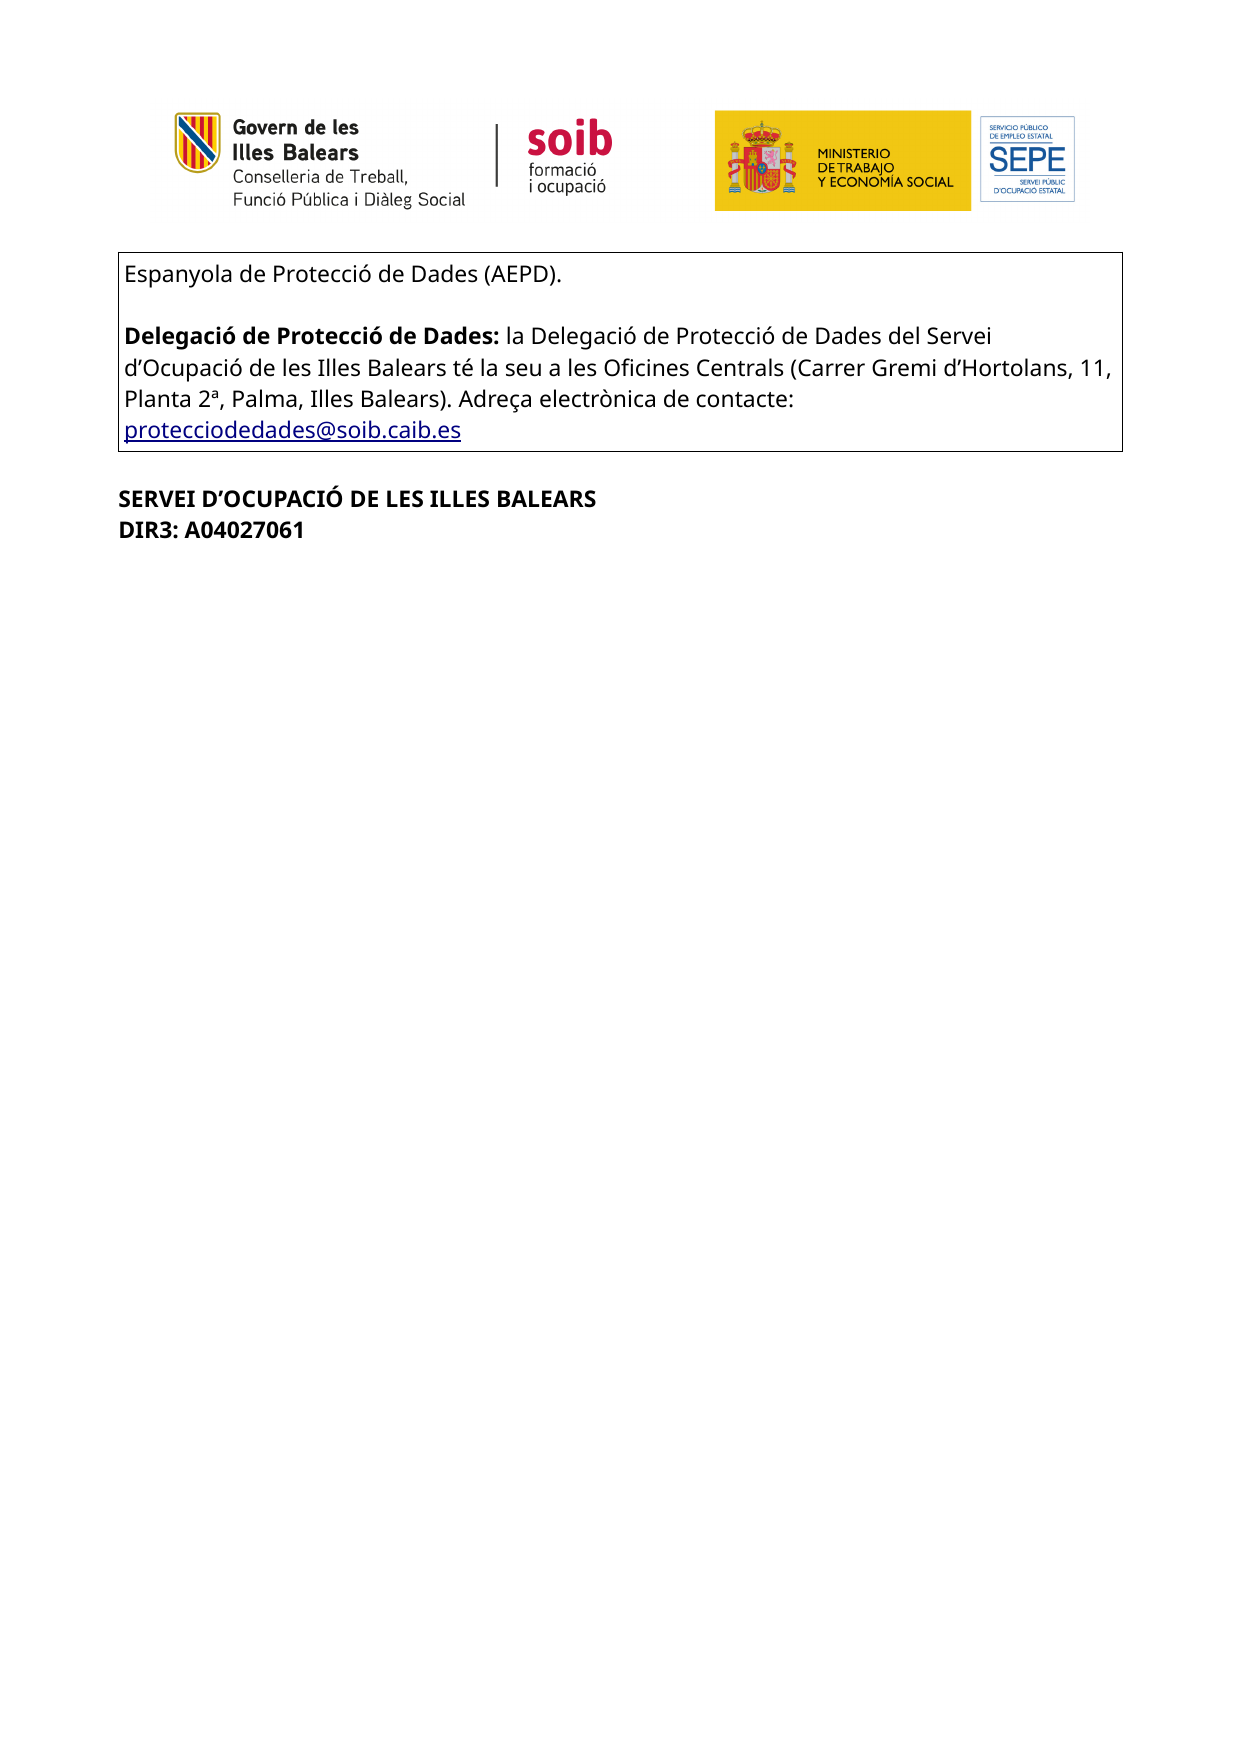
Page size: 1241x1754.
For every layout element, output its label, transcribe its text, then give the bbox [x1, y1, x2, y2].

text SERVEI D’OCUPACIÓ DE LES ILLES BALEARS [118, 483, 1122, 514]
text DIR3: A04027061 [118, 514, 1122, 545]
table_header Espanyola de Protecció de Dades (AEPD). Delegació de Protecció de Dades: la Delegació de Protecció de Dades del Servei d’Ocupació de les Illes Balears té la seu a les Oficines Centrals (Carrer Gremi d’Hortolans, 11, Planta 2ª, Palma, Illes Balears). Adreça electrònica de contacte: protecciodedades@soib.caib.es [119, 253, 1122, 451]
picture [150, 98, 1091, 223]
